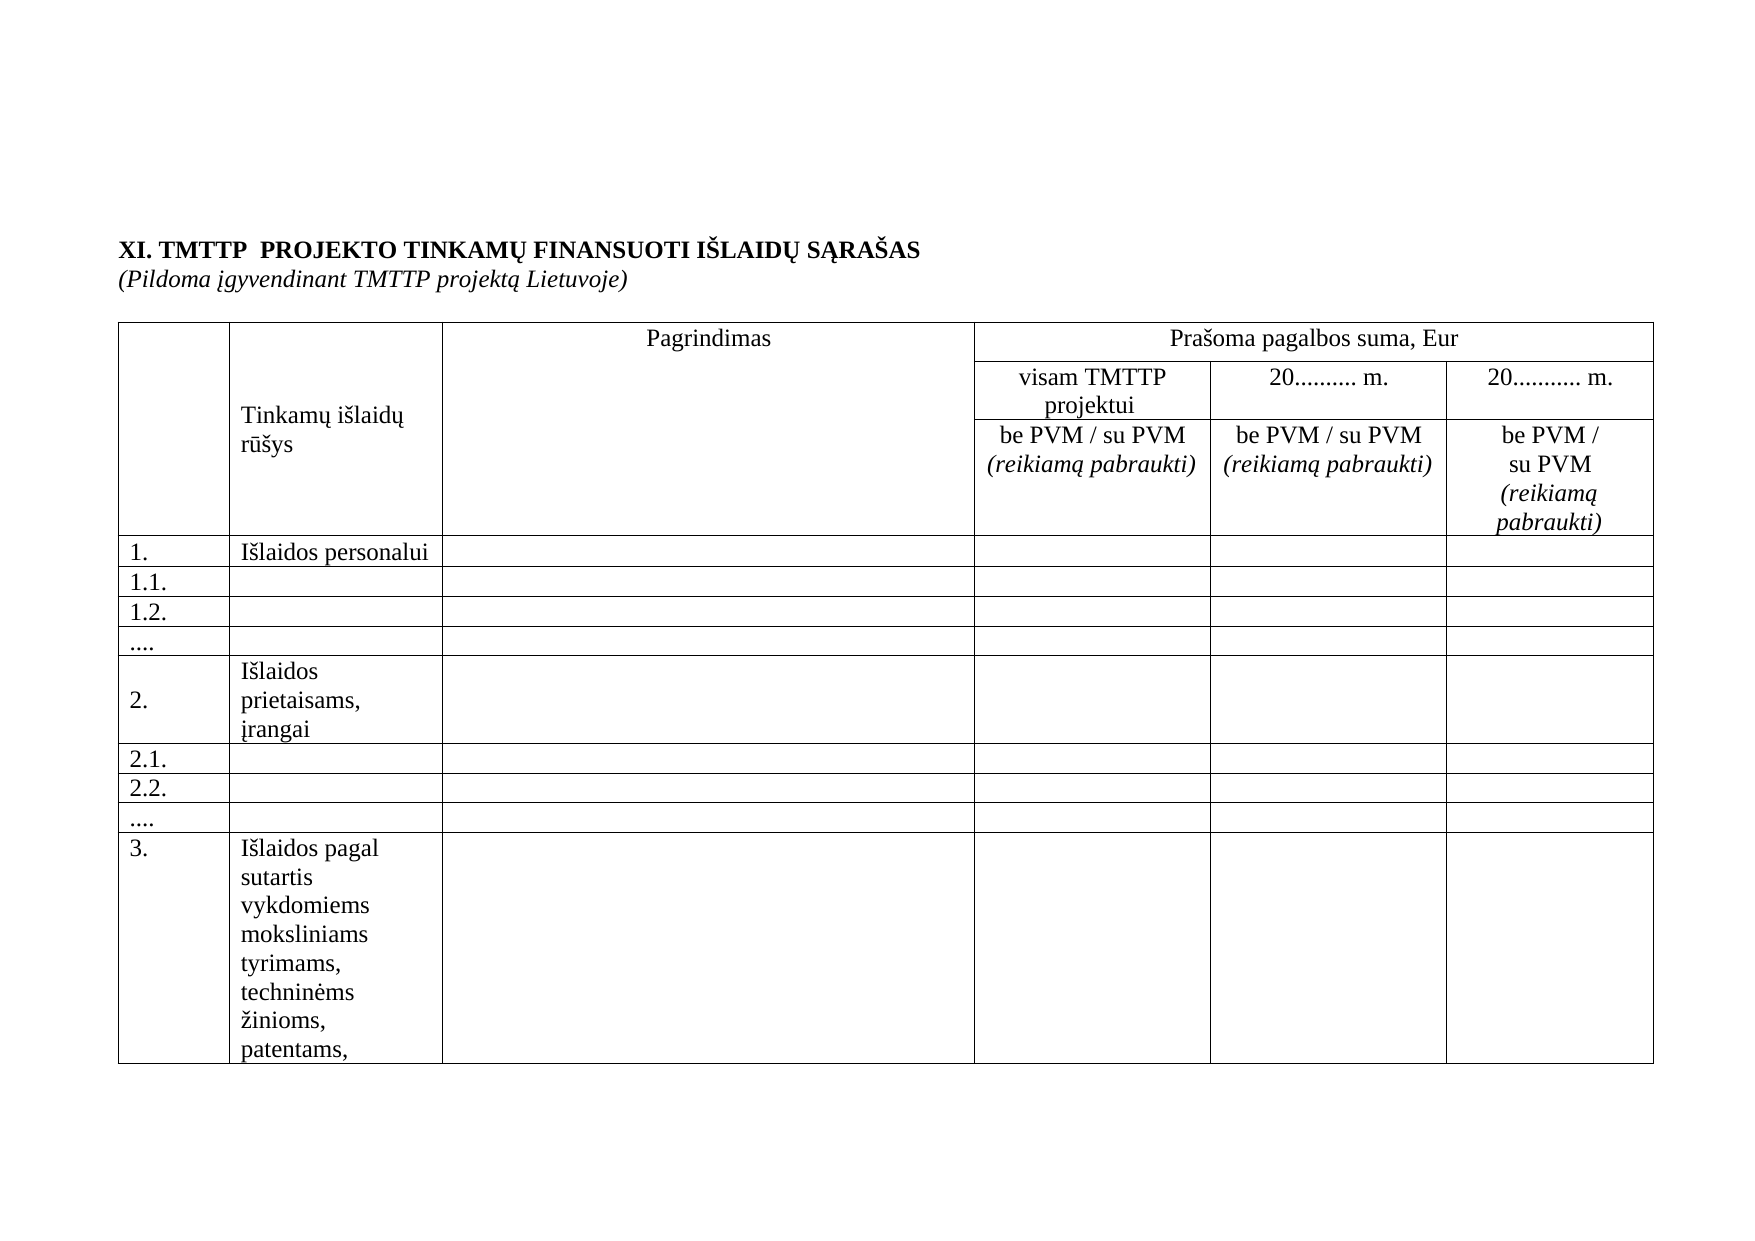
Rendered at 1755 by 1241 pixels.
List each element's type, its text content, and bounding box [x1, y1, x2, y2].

table_cell Išlaidos pagal sutartis vykdomiems moksliniams tyrimams, techninėms žinioms, patentams, [230, 833, 442, 1063]
table_cell [443, 536, 974, 566]
table_cell visam TMTTP projektui [975, 362, 1210, 419]
table_cell [1447, 567, 1653, 596]
table_cell [230, 774, 442, 802]
table_cell [975, 536, 1210, 566]
table_cell 1.2. [119, 597, 229, 626]
table_cell .... [119, 803, 229, 832]
table_header Pagrindimas [443, 323, 974, 535]
table_cell [1211, 803, 1446, 832]
table_cell [1447, 656, 1653, 743]
table_cell 20.......... m. [1211, 362, 1446, 419]
text XI. TMTTP PROJEKTO TINKAMŲ FINANSUOTI IŠLAIDŲ SĄRAŠAS [118, 235, 1636, 264]
table_cell [975, 627, 1210, 655]
table_cell be PVM / su PVM (reikiamą pabraukti) [975, 420, 1210, 535]
table_cell 1. [119, 536, 229, 566]
table_cell [1211, 656, 1446, 743]
table_cell [230, 744, 442, 772]
table_cell [975, 803, 1210, 832]
table_cell [1211, 597, 1446, 626]
table_header [119, 323, 229, 535]
table_cell 2.1. [119, 744, 229, 772]
table_cell [443, 597, 974, 626]
table_cell [975, 567, 1210, 596]
table_header Tinkamų išlaidų rūšys [230, 323, 442, 535]
table_cell [230, 803, 442, 832]
table_cell 1.1. [119, 567, 229, 596]
table_cell [1447, 803, 1653, 832]
table_cell [1211, 774, 1446, 802]
table_cell be PVM / su PVM (reikiamą pabraukti) [1211, 420, 1446, 535]
table_cell [1211, 744, 1446, 772]
table_cell [230, 597, 442, 626]
table_cell 2. [119, 656, 229, 743]
table_cell [443, 803, 974, 832]
table_cell [443, 656, 974, 743]
table_cell [975, 597, 1210, 626]
table_cell [443, 744, 974, 772]
table_cell be PVM / su PVM (reikiamą pabraukti) [1447, 420, 1653, 535]
table_cell Išlaidos prietaisams, įrangai [230, 656, 442, 743]
table_cell Išlaidos personalui [230, 536, 442, 566]
table_cell [1447, 774, 1653, 802]
table_cell [975, 774, 1210, 802]
table_cell [230, 567, 442, 596]
table_cell [443, 833, 974, 1063]
text (Pildoma įgyvendinant TMTTP projektą Lietuvoje) [118, 264, 1636, 293]
table_cell [1447, 597, 1653, 626]
table_cell [975, 833, 1210, 1063]
table_cell [1211, 567, 1446, 596]
table_cell [443, 567, 974, 596]
table_cell 20........... m. [1447, 362, 1653, 419]
table_cell [975, 744, 1210, 772]
table_cell [1447, 744, 1653, 772]
table_cell [1211, 627, 1446, 655]
table_cell [443, 627, 974, 655]
table_cell [1211, 536, 1446, 566]
table_cell [1447, 627, 1653, 655]
table_cell 3. [119, 833, 229, 1063]
table_cell .... [119, 627, 229, 655]
table_cell [1447, 536, 1653, 566]
table_cell [1211, 833, 1446, 1063]
table_cell 2.2. [119, 774, 229, 802]
table_cell [1447, 833, 1653, 1063]
table_header Prašoma pagalbos suma, Eur [975, 323, 1653, 361]
table_cell [230, 627, 442, 655]
table_cell [443, 774, 974, 802]
table_cell [975, 656, 1210, 743]
